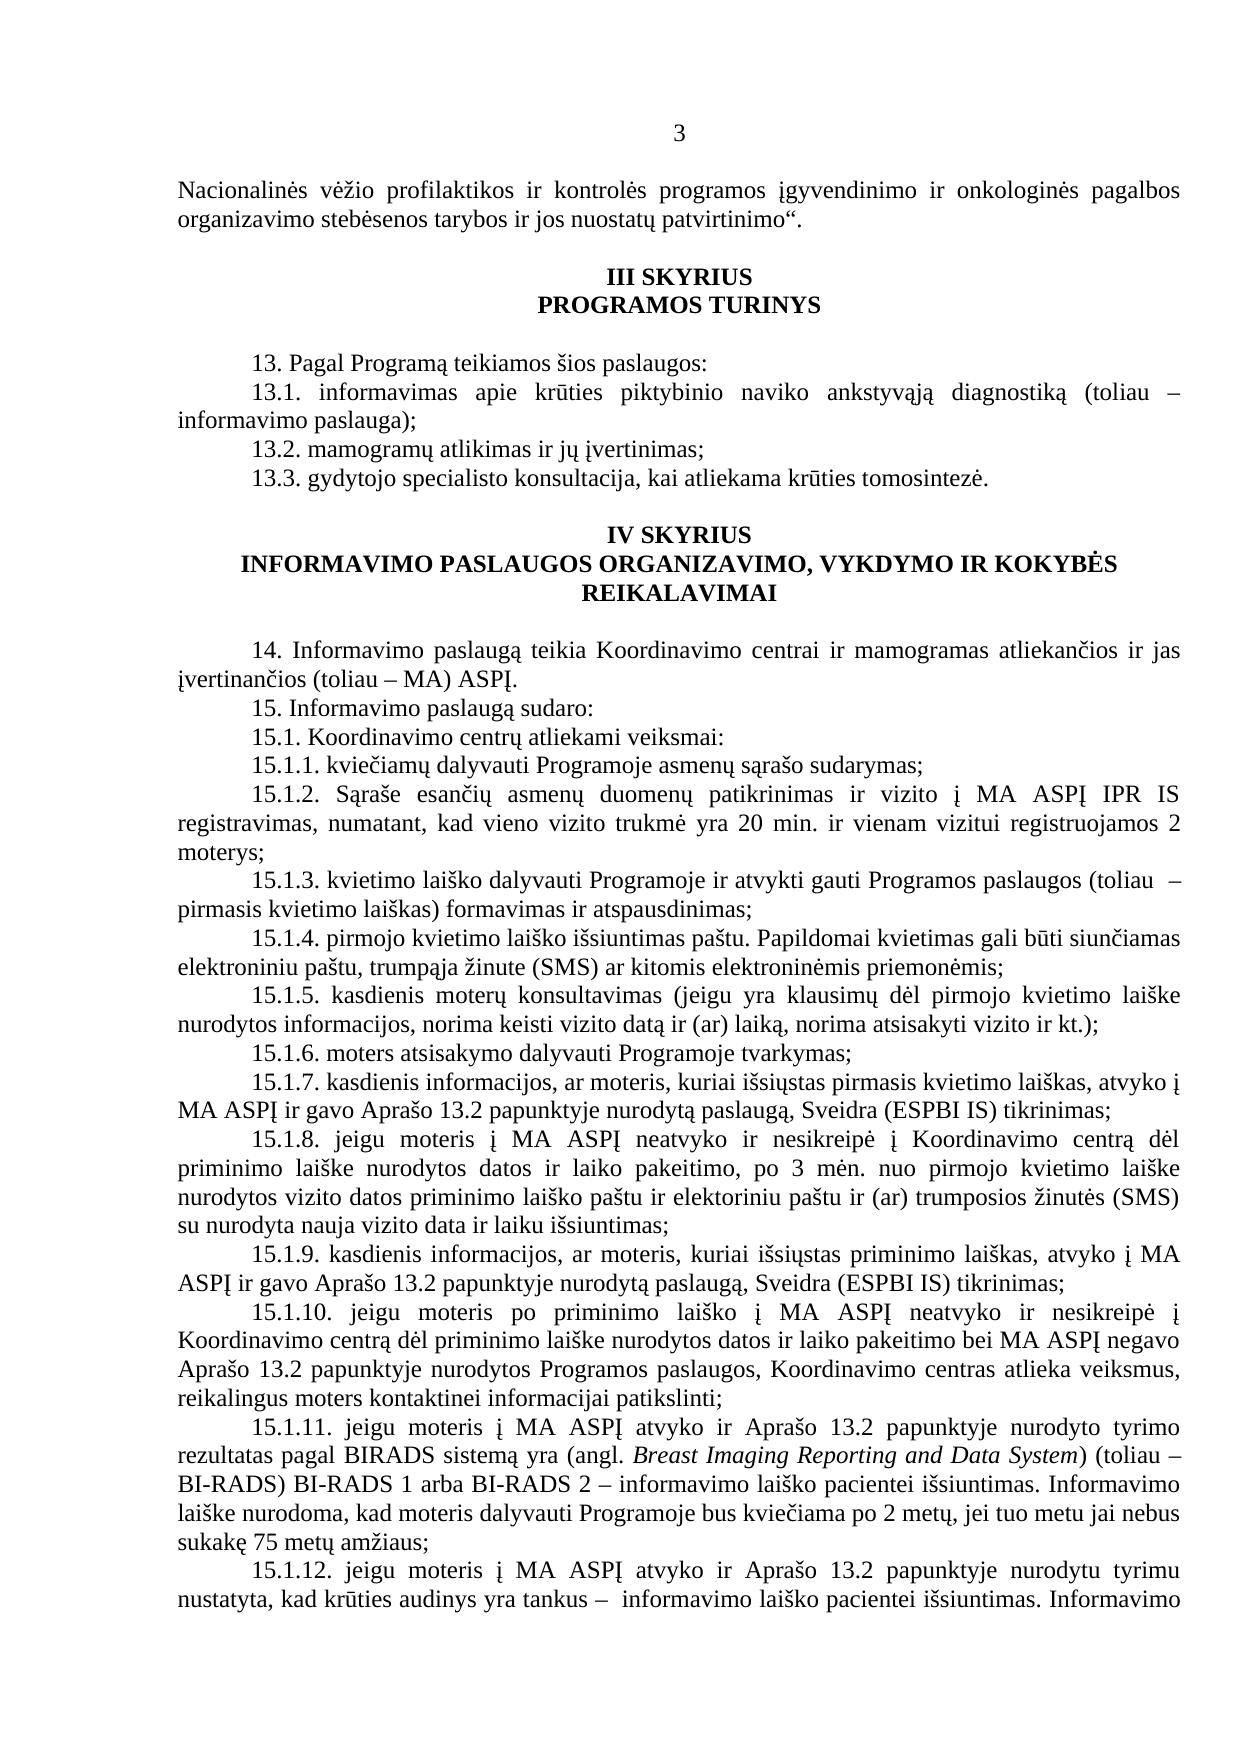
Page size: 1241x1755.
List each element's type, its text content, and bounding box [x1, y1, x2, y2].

text 15.1.11. jeigu moteris į MA ASPĮ atvyko ir Aprašo 13.2 papunktyje nurodyto tyrimo rezultatas pagal BIRADS sistemą yra (angl. Breast Imaging Reporting and Data System) (toliau – BI-RADS) BI-RADS 1 arba BI-RADS 2 – informavimo laiško pacientei išsiuntimas. Informavimo laiške nurodoma, kad moteris dalyvauti Programoje bus kviečiama po 2 metų, jei tuo metu jai nebus sukakę 75 metų amžiaus; [177, 1412, 1181, 1556]
text 15. Informavimo paslaugą sudaro: [177, 693, 1181, 722]
text 15.1.9. kasdienis informacijos, ar moteris, kuriai išsiųstas priminimo laiškas, atvyko į MA ASPĮ ir gavo Aprašo 13.2 papunktyje nurodytą paslaugą, Sveidra (ESPBI IS) tikrinimas; [177, 1239, 1181, 1297]
text 15.1.6. moters atsisakymo dalyvauti Programoje tvarkymas; [177, 1038, 1181, 1067]
text Nacionalinės vėžio profilaktikos ir kontrolės programos įgyvendinimo ir onkologinės pagalbos organizavimo stebėsenos tarybos ir jos nuostatų patvirtinimo“. [177, 176, 1181, 233]
text 15.1.5. kasdienis moterų konsultavimas (jeigu yra klausimų dėl pirmojo kvietimo laiške nurodytos informacijos, norima keisti vizito datą ir (ar) laiką, norima atsisakyti vizito ir kt.); [177, 981, 1181, 1038]
text 13.1. informavimas apie krūties piktybinio naviko ankstyvąją diagnostiką (toliau – informavimo paslauga); [177, 377, 1181, 434]
text 15.1.3. kvietimo laiško dalyvauti Programoje ir atvykti gauti Programos paslaugos (toliau – pirmasis kvietimo laiškas) formavimas ir atspausdinimas; [177, 866, 1181, 923]
text 15.1. Koordinavimo centrų atliekami veiksmai: [177, 722, 1181, 751]
text 15.1.7. kasdienis informacijos, ar moteris, kuriai išsiųstas pirmasis kvietimo laiškas, atvyko į MA ASPĮ ir gavo Aprašo 13.2 papunktyje nurodytą paslaugą, Sveidra (ESPBI IS) tikrinimas; [177, 1067, 1181, 1124]
text 15.1.2. Sąraše esančių asmenų duomenų patikrinimas ir vizito į MA ASPĮ IPR IS registravimas, numatant, kad vieno vizito trukmė yra 20 min. ir vienam vizitui registruojamos 2 moterys; [177, 779, 1181, 866]
text 14. Informavimo paslaugą teikia Koordinavimo centrai ir mamogramas atliekančios ir jas įvertinančios (toliau – MA) ASPĮ. [177, 636, 1181, 693]
text 15.1.1. kviečiamų dalyvauti Programoje asmenų sąrašo sudarymas; [177, 751, 1181, 779]
text PROGRAMOS TURINYS [177, 291, 1181, 319]
text 15.1.12. jeigu moteris į MA ASPĮ atvyko ir Aprašo 13.2 papunktyje nurodytu tyrimu nustatyta, kad krūties audinys yra tankus – informavimo laiško pacientei išsiuntimas. Informavimo [177, 1556, 1181, 1613]
text INFORMAVIMO PASLAUGOS ORGANIZAVIMO, VYKDYMO IR KOKYBĖS REIKALAVIMAI [177, 549, 1181, 607]
text III SKYRIUS [177, 262, 1181, 291]
text 13. Pagal Programą teikiamos šios paslaugos: [251, 348, 1181, 377]
text 15.1.4. pirmojo kvietimo laiško išsiuntimas paštu. Papildomai kvietimas gali būti siunčiamas elektroniniu paštu, trumpąja žinute (SMS) ar kitomis elektroninėmis priemonėmis; [177, 923, 1181, 981]
text 13.2. mamogramų atlikimas ir jų įvertinimas; [177, 434, 1181, 463]
text 15.1.8. jeigu moteris į MA ASPĮ neatvyko ir nesikreipė į Koordinavimo centrą dėl priminimo laiške nurodytos datos ir laiko pakeitimo, po 3 mėn. nuo pirmojo kvietimo laiške nurodytos vizito datos priminimo laiško paštu ir elektoriniu paštu ir (ar) trumposios žinutės (SMS) su nurodyta nauja vizito data ir laiku išsiuntimas; [177, 1124, 1181, 1239]
text 15.1.10. jeigu moteris po priminimo laiško į MA ASPĮ neatvyko ir nesikreipė į Koordinavimo centrą dėl priminimo laiške nurodytos datos ir laiko pakeitimo bei MA ASPĮ negavo Aprašo 13.2 papunktyje nurodytos Programos paslaugos, Koordinavimo centras atlieka veiksmus, reikalingus moters kontaktinei informacijai patikslinti; [177, 1297, 1181, 1412]
text 13.3. gydytojo specialisto konsultacija, kai atliekama krūties tomosintezė. [177, 463, 1181, 492]
text IV SKYRIUS [177, 521, 1181, 549]
